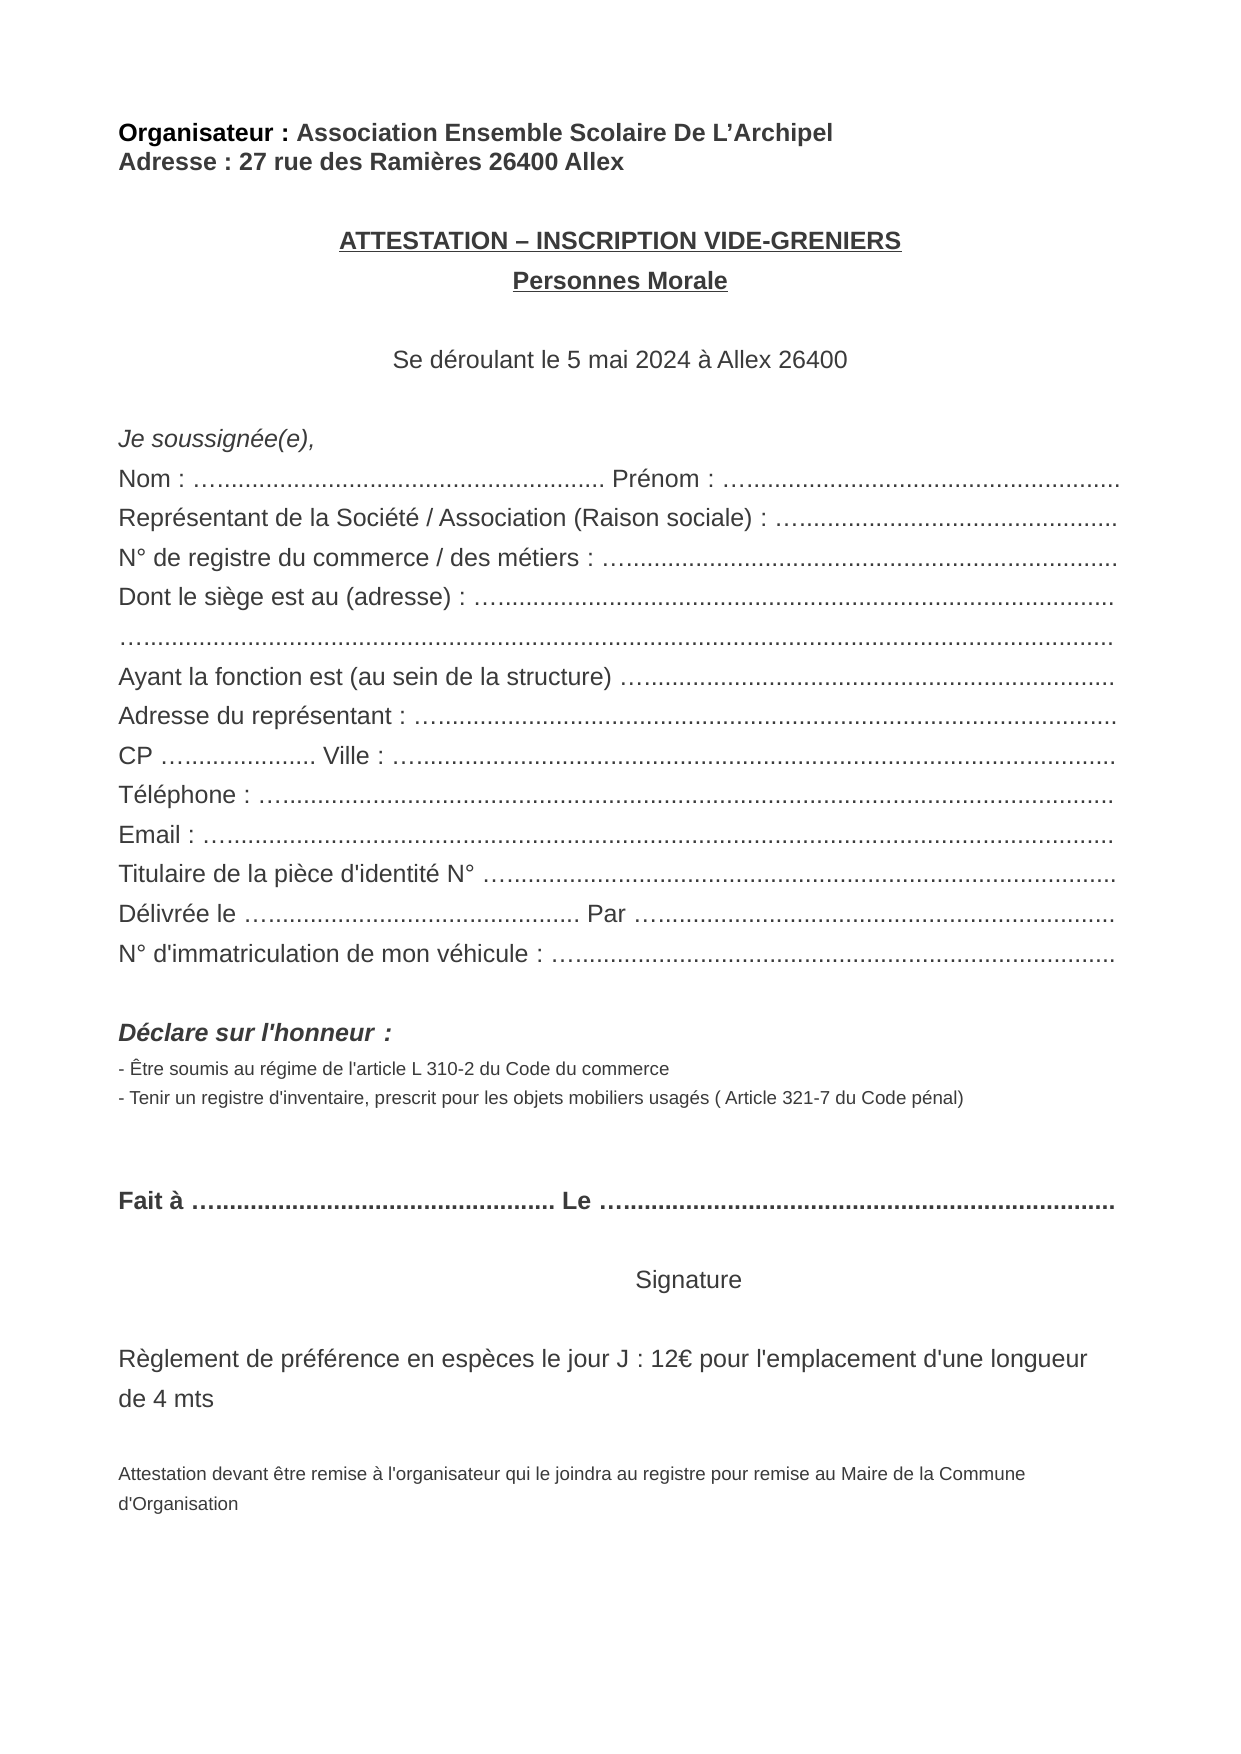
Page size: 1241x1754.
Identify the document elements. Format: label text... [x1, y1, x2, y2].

text CP …................... Ville : …..................................................................................................... [118, 741, 1122, 769]
text ATTESTATION – INSCRIPTION VIDE-GRENIERS [118, 226, 1122, 255]
text …............................................................................................................................................ [118, 622, 1122, 651]
text Titulaire de la pièce d'identité N° …........................................................................................ [118, 859, 1122, 888]
text Organisateur : Association Ensemble Scolaire De L’Archipel [118, 118, 1122, 147]
text Déclare sur l'honneur : [118, 1018, 1122, 1046]
text Signature [118, 1265, 1122, 1294]
text Attestation devant être remise à l'organisateur qui le joindra au registre pour remise au Maire de la Commune d'Organisation [118, 1463, 1122, 1514]
text Je soussignée(e), [118, 424, 1122, 453]
text Téléphone : …........................................................................................................................ [118, 780, 1122, 809]
text - Tenir un registre d'inventaire, prescrit pour les objets mobiliers usagés ( Article 321-7 du Code pénal) [118, 1087, 1122, 1108]
text N° de registre du commerce / des métiers : …....................................................................... [118, 543, 1122, 571]
text Adresse du représentant : ….................................................................................................. [118, 701, 1122, 730]
text N° d'immatriculation de mon véhicule : ….............................................................................. [118, 938, 1122, 967]
text Dont le siège est au (adresse) : …......................................................................................... [118, 582, 1122, 611]
text Ayant la fonction est (au sein de la structure) ….................................................................... [118, 661, 1122, 690]
text Nom : …........................................................ Prénom : …...................................................... [118, 463, 1122, 492]
text Représentant de la Société / Association (Raison sociale) : ….............................................. [118, 503, 1122, 532]
text Email : …................................................................................................................................ [118, 820, 1122, 848]
text Règlement de préférence en espèces le jour J : 12€ pour l'emplacement d'une longueur de 4 mts [118, 1344, 1122, 1413]
text Se déroulant le 5 mai 2024 à Allex 26400 [118, 345, 1122, 373]
text Délivrée le …............................................. Par ….................................................................. [118, 899, 1122, 928]
text - Être soumis au régime de l'article L 310-2 du Code du commerce [118, 1057, 1122, 1079]
text Fait à …................................................. Le …....................................................................... [118, 1186, 1122, 1215]
text Adresse : 27 rue des Ramières 26400 Allex [118, 147, 1122, 176]
text Personnes Morale [118, 266, 1122, 294]
